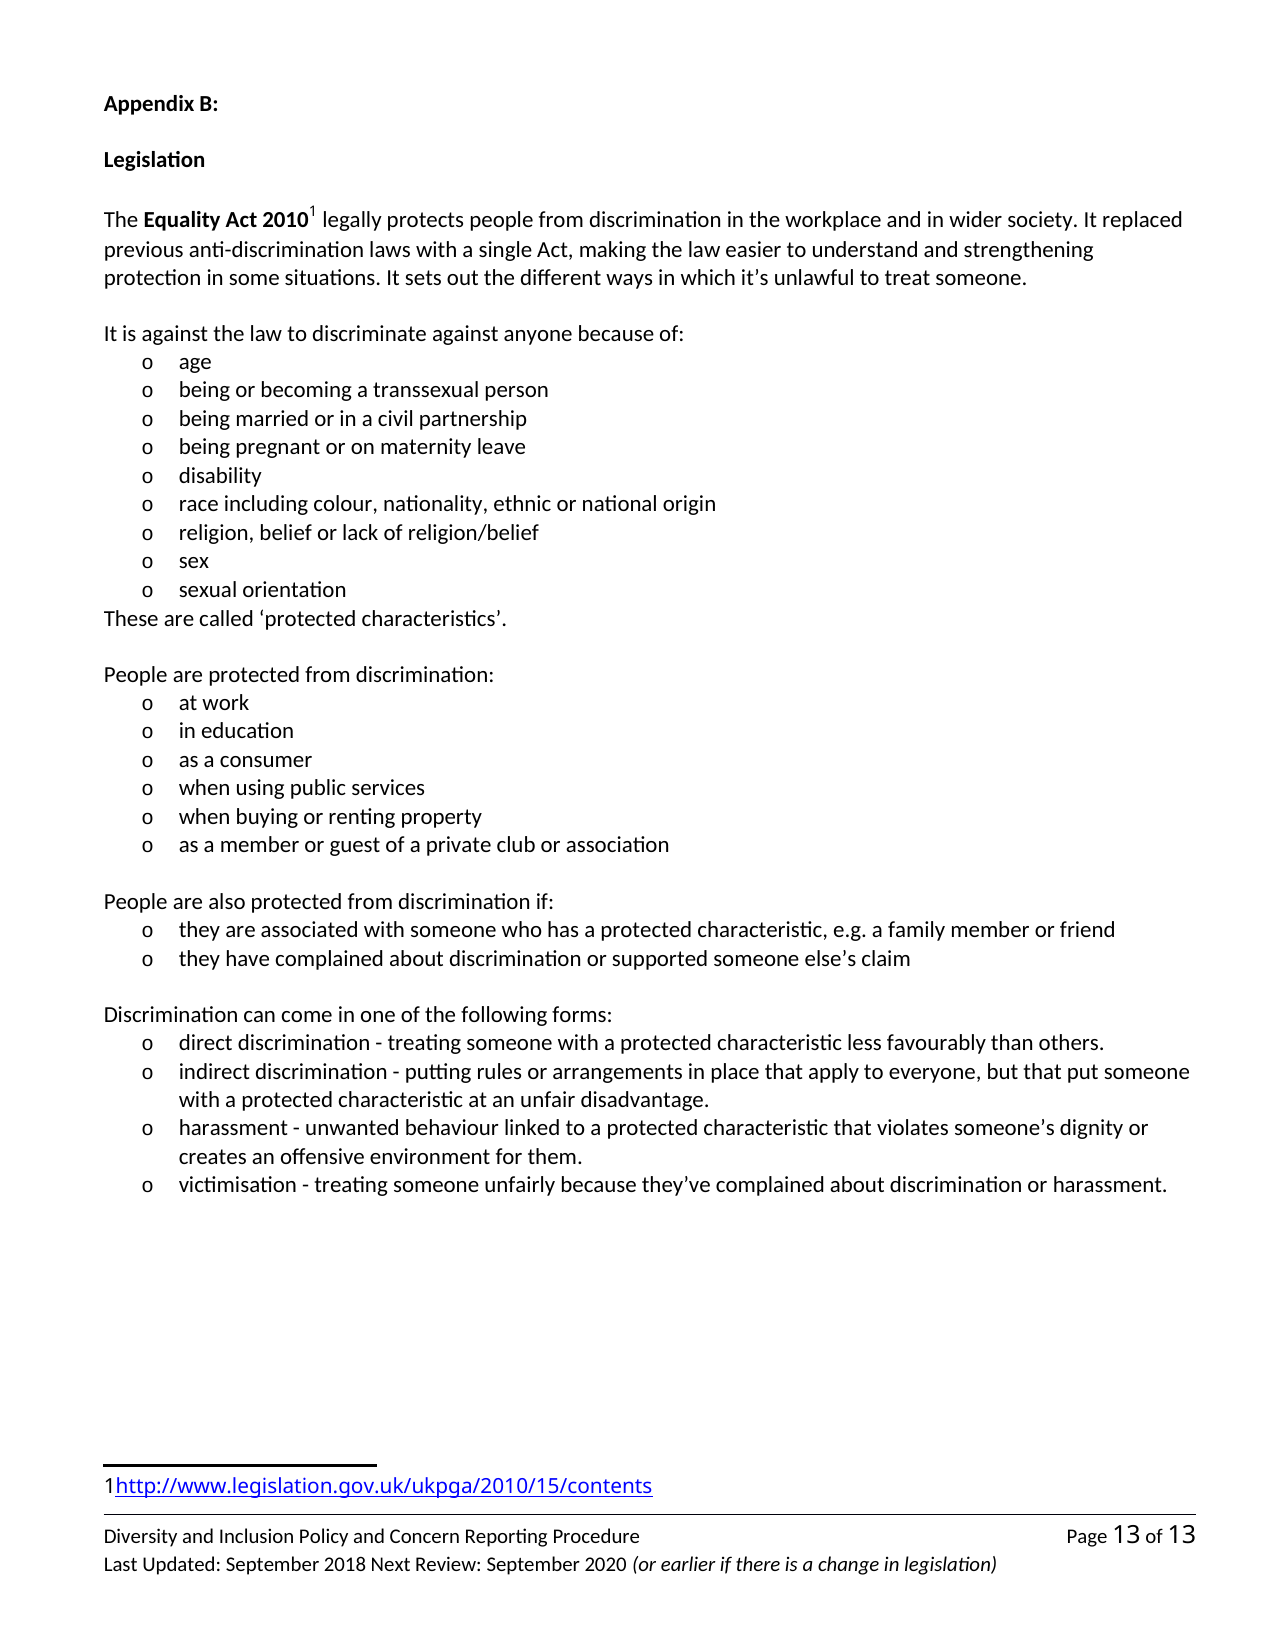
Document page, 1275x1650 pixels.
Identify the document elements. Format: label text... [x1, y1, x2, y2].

list victimisation - treating someone unfairly because they’ve complained about discrimination or harassment. [141, 1170, 1196, 1198]
list in education [141, 716, 1196, 745]
list they are associated with someone who has a protected characteristic, e.g. a family member or friend [141, 915, 1196, 944]
list being or becoming a transsexual person [141, 375, 1196, 404]
list as a consumer [141, 745, 1196, 773]
text These are called ‘protected characteristics’. [103, 604, 1196, 632]
list indirect discrimination - putting rules or arrangements in place that apply to everyone, but that put someone with a protected characteristic at an unfair disadvantage. [141, 1057, 1196, 1113]
list religion, belief or lack of religion/belief [141, 518, 1196, 547]
list being pregnant or on maternity leave [141, 432, 1196, 461]
text It is against the law to discriminate against anyone because of: [103, 319, 1196, 347]
list at work [141, 688, 1196, 716]
text People are also protected from discrimination if: [103, 887, 1196, 915]
list when using public services [141, 773, 1196, 802]
text People are protected from discrimination: [103, 660, 1196, 688]
list sexual orientation [141, 575, 1196, 604]
text Legislation [103, 145, 1196, 173]
list sex [141, 547, 1196, 575]
text The Equality Act 2010 legally protects people from discrimination in the workplace and in wider society. It replaced previous anti-discrimination laws with a single Act, making the law easier to understand and strengthening protection in some situations. It sets out the different ways in which it’s unlawful to treat someone. [103, 201, 1196, 291]
list age [141, 347, 1196, 375]
text http://www.legislation.gov.uk/ukpga/2010/15/contents [103, 1472, 1196, 1500]
list direct discrimination - treating someone with a protected characteristic less favourably than others. [141, 1028, 1196, 1057]
list disability [141, 461, 1196, 489]
list when buying or renting property [141, 802, 1196, 831]
list as a member or guest of a private club or association [141, 831, 1196, 859]
list harassment - unwanted behaviour linked to a protected characteristic that violates someone’s dignity or creates an offensive environment for them. [141, 1113, 1196, 1170]
list they have complained about discrimination or supported someone else’s claim [141, 944, 1196, 972]
list race including colour, nationality, ethnic or national origin [141, 489, 1196, 518]
list being married or in a civil partnership [141, 404, 1196, 432]
text Discrimination can come in one of the following forms: [103, 1000, 1196, 1028]
text Appendix B: [103, 89, 1196, 117]
